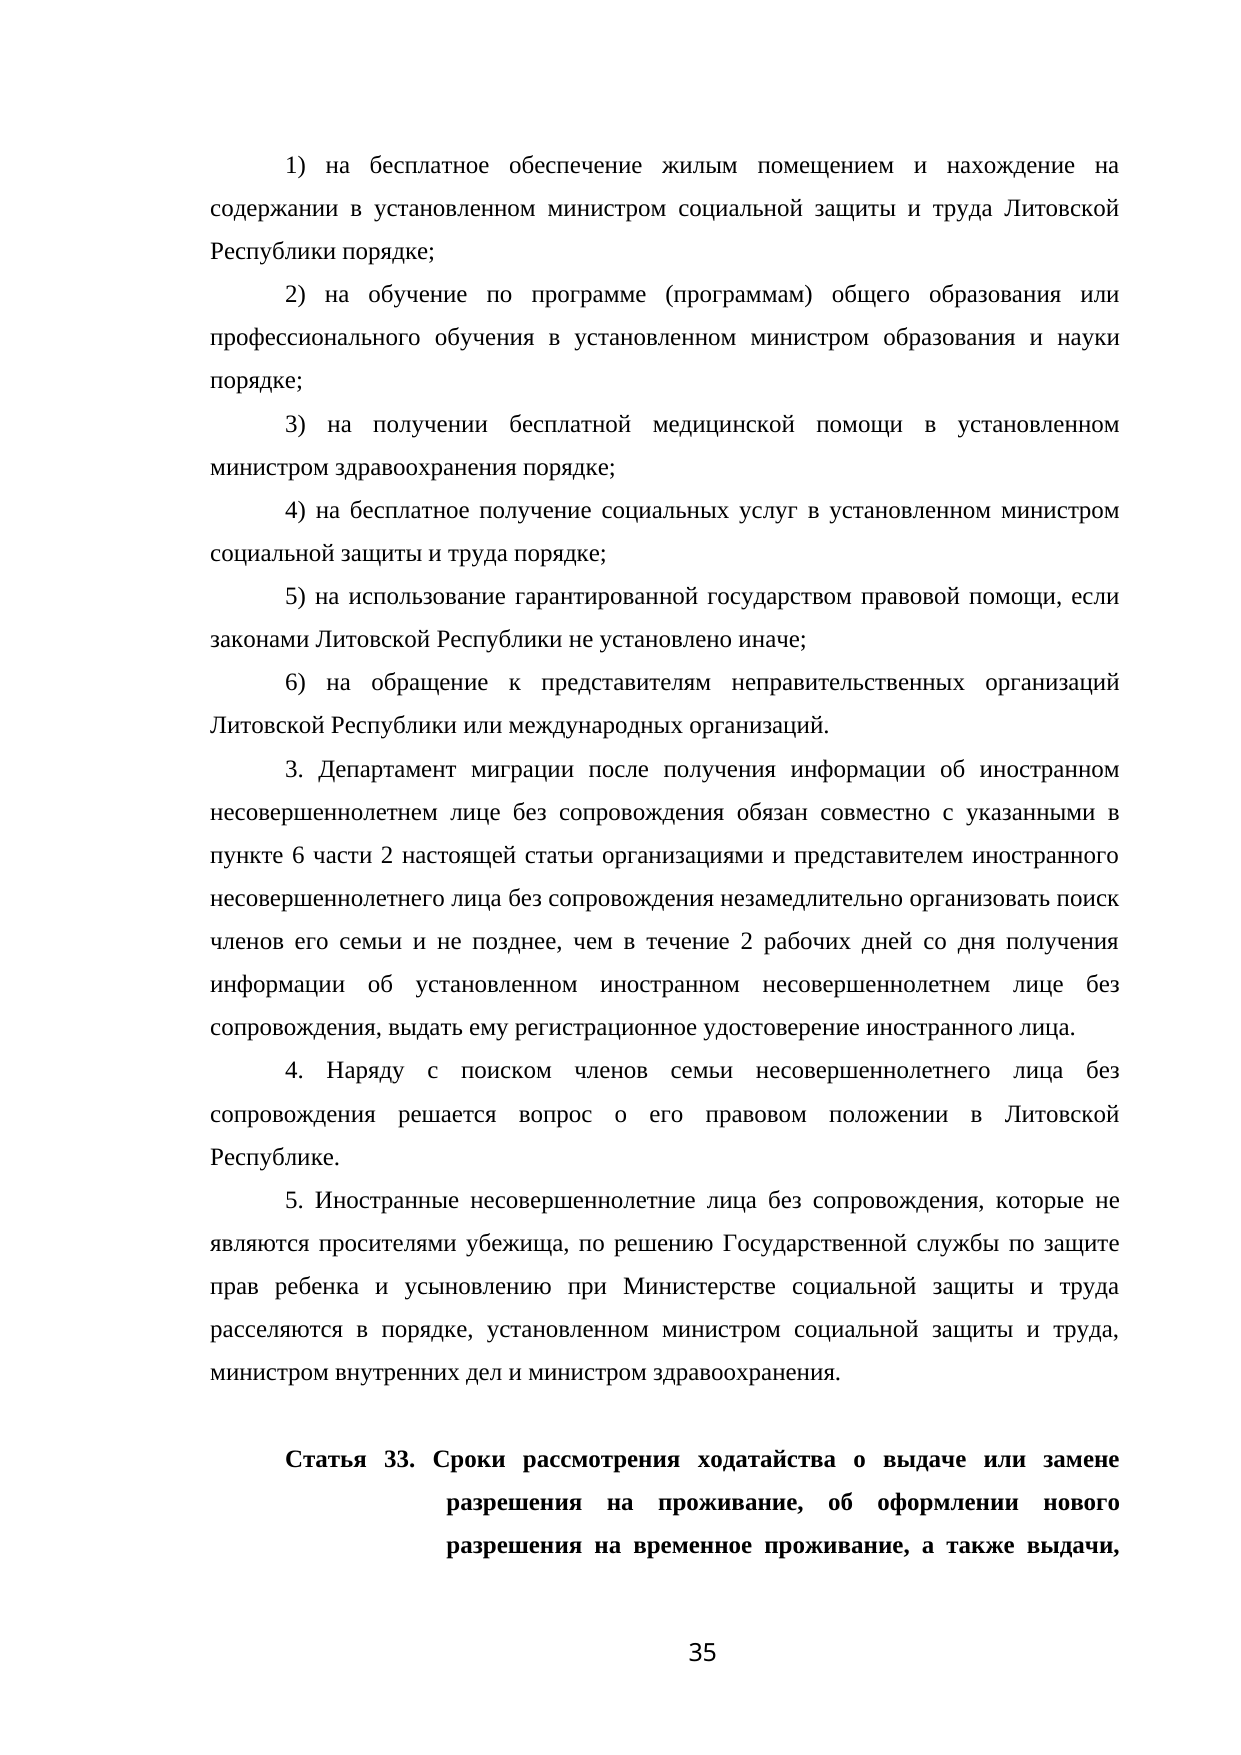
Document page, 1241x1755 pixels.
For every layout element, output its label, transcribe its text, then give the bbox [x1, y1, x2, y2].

text 5) на использование гарантированной государством правовой помощи, если законами Литовской Республики не установлено иначе; [210, 581, 1120, 653]
text 4) на бесплатное получение социальных услуг в установленном министром социальной защиты и труда порядке; [210, 495, 1120, 567]
text 5. Иностранные несовершеннолетние лица без сопровождения, которые не являются просителями убежища, по решению Государственной службы по защите прав ребенка и усыновлению при Министерстве социальной защиты и труда расселяются в порядке, установленном министром социальной защиты и труда, министром внутренних дел и министром здравоохранения. [210, 1185, 1120, 1386]
text 4. Наряду с поиском членов семьи несовершеннолетнего лица без сопровождения решается вопрос о его правовом положении в Литовской Республике. [210, 1056, 1120, 1171]
text Статья 33. Сроки рассмотрения ходатайства о выдаче или замене разрешения на проживание, об оформлении нового разрешения на временное проживание, а также выдачи, [285, 1444, 1120, 1559]
text 6) на обращение к представителям неправительственных организаций Литовской Республики или международных организаций. [210, 667, 1120, 739]
text 2) на обучение по программе (программам) общего образования или профессионального обучения в установленном министром образования и науки порядке; [210, 279, 1120, 394]
text 3) на получении бесплатной медицинской помощи в установленном министром здравоохранения порядке; [210, 409, 1120, 481]
text 3. Департамент миграции после получения информации об иностранном несовершеннолетнем лице без сопровождения обязан совместно с указанными в пункте 6 части 2 настоящей статьи организациями и представителем иностранного несовершеннолетнего лица без сопровождения незамедлительно организовать поиск членов его семьи и не позднее, чем в течение 2 рабочих дней со дня получения информации об установленном иностранном несовершеннолетнем лице без сопровождения, выдать ему регистрационное удостоверение иностранного лица. [210, 754, 1120, 1041]
text 1) на бесплатное обеспечение жилым помещением и нахождение на содержании в установленном министром социальной защиты и труда Литовской Республики порядке; [210, 150, 1120, 265]
